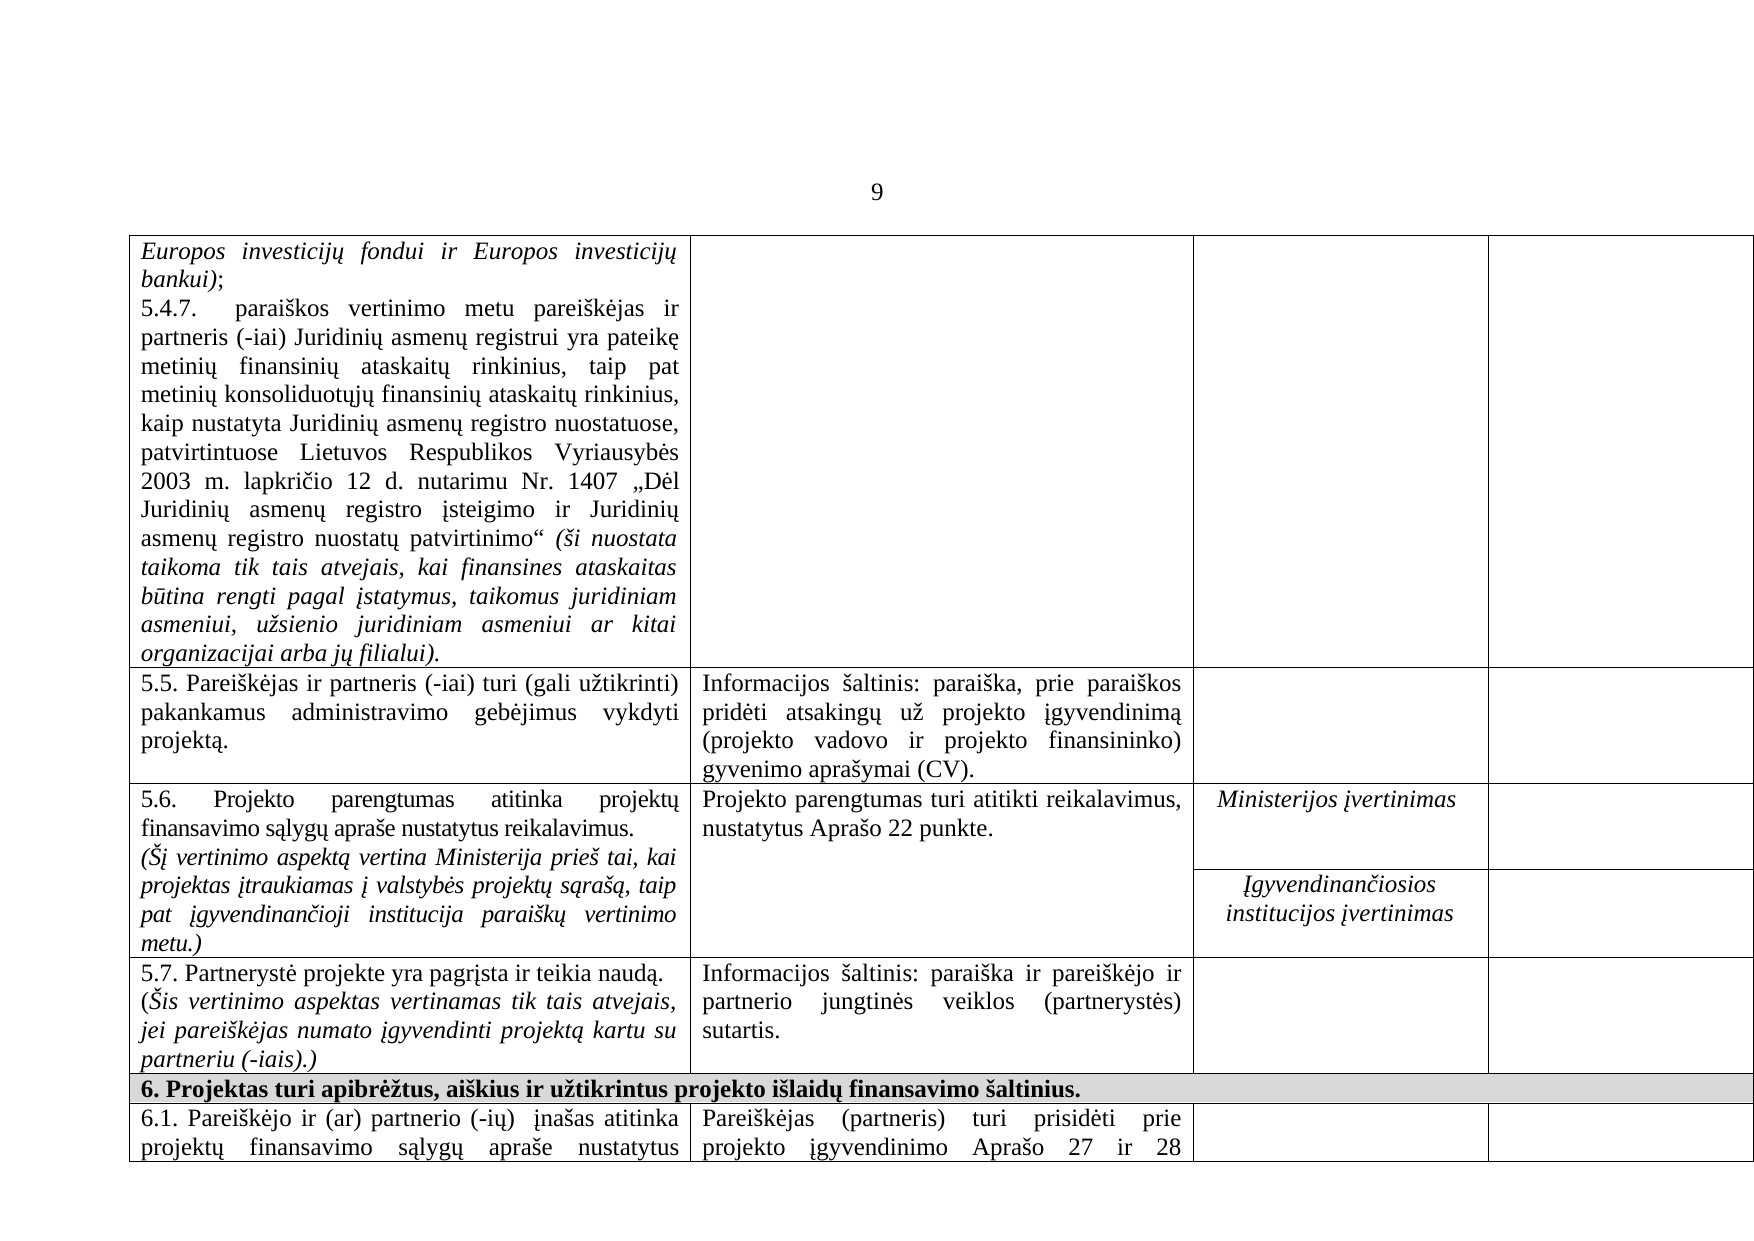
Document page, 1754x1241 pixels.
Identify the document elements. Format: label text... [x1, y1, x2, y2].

table_cell 6. Projektas turi apibrėžtus, aiškius ir užtikrintus projekto išlaidų finansavimo šaltinius. [130, 1074, 1753, 1102]
table_cell [1194, 1104, 1488, 1161]
table_cell Informacijos šaltinis: paraiška, prie paraiškos pridėti atsakingų už projekto įgyvendinimą (projekto vadovo ir projekto finansininko) gyvenimo aprašymai (CV). [691, 668, 1193, 783]
table_cell 6.1. Pareiškėjo ir (ar) partnerio (-ių) įnašas atitinka projektų finansavimo sąlygų apraše nustatytus [130, 1104, 690, 1161]
table_cell 5.5. Pareiškėjas ir partneris (-iai) turi (gali užtikrinti) pakankamus administravimo gebėjimus vykdyti projektą. [130, 668, 690, 783]
table_cell [1194, 958, 1488, 1073]
table_cell Europos investicijų fondui ir Europos investicijų bankui); 5.4.7. paraiškos vertinimo metu pareiškėjas ir partneris (-iai) Juridinių asmenų registrui yra pateikę metinių finansinių ataskaitų rinkinius, taip pat metinių konsoliduotųjų finansinių ataskaitų rinkinius, kaip nustatyta Juridinių asmenų registro nuostatuose, patvirtintuose Lietuvos Respublikos Vyriausybės 2003 m. lapkričio 12 d. nutarimu Nr. 1407 „Dėl Juridinių asmenų registro įsteigimo ir Juridinių asmenų registro nuostatų patvirtinimo“ (ši nuostata taikoma tik tais atvejais, kai finansines ataskaitas būtina rengti pagal įstatymus, taikomus juridiniam asmeniui, užsienio juridiniam asmeniui ar kitai organizacijai arba jų filialui). [130, 236, 690, 667]
table_cell Informacijos šaltinis: paraiška ir pareiškėjo ir partnerio jungtinės veiklos (partnerystės) sutartis. [691, 958, 1193, 1073]
table_cell [1489, 1104, 1753, 1161]
table_cell Projekto parengtumas turi atitikti reikalavimus, nustatytus Aprašo 22 punkte. [691, 784, 1193, 957]
table_cell [1194, 668, 1488, 783]
table_cell 5.6. Projekto parengtumas atitinka projektų finansavimo sąlygų apraše nustatytus reikalavimus. (Šį vertinimo aspektą vertina Ministerija prieš tai, kai projektas įtraukiamas į valstybės projektų sąrašą, taip pat įgyvendinančioji institucija paraiškų vertinimo metu.) [130, 784, 690, 957]
table_cell [1489, 784, 1753, 868]
table_cell [1489, 958, 1753, 1073]
table_cell Įgyvendinančiosios institucijos įvertinimas [1194, 870, 1488, 957]
table_cell [691, 236, 1193, 667]
table_cell [1489, 236, 1753, 667]
table_cell [1489, 870, 1753, 957]
table_cell Pareiškėjas (partneris) turi prisidėti prie projekto įgyvendinimo Aprašo 27 ir 28 [691, 1104, 1193, 1161]
table_cell [1489, 668, 1753, 783]
table_cell Ministerijos įvertinimas [1194, 784, 1488, 868]
table_cell 5.7. Partnerystė projekte yra pagrįsta ir teikia naudą. (Šis vertinimo aspektas vertinamas tik tais atvejais, jei pareiškėjas numato įgyvendinti projektą kartu su partneriu (-iais).) [130, 958, 690, 1073]
table_cell [1194, 236, 1488, 667]
